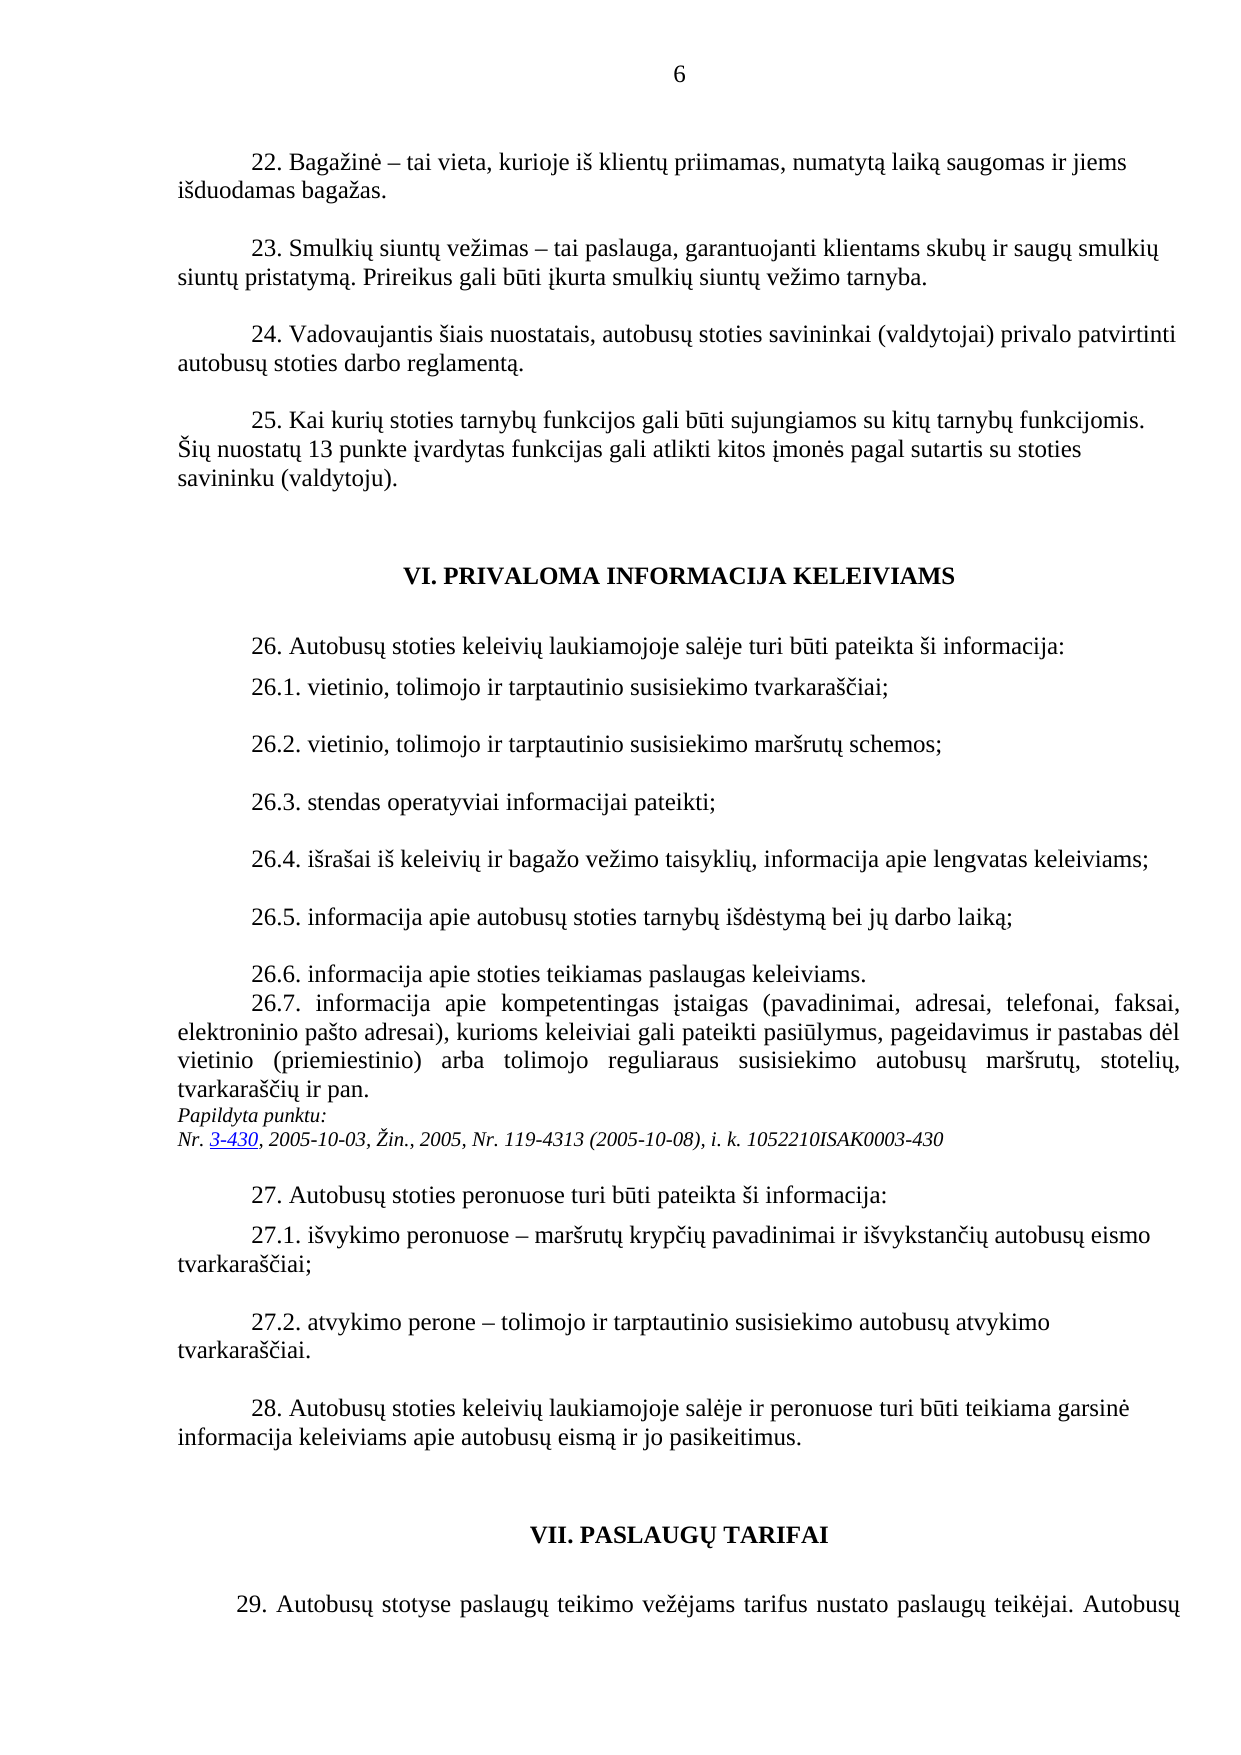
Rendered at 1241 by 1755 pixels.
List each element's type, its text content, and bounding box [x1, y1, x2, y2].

text 26.4. išrašai iš keleivių ir bagažo vežimo taisyklių, informacija apie lengvatas keleiviams; [177, 844, 1181, 873]
text VII. PASLAUGŲ TARIFAI [177, 1520, 1181, 1549]
text 26. Autobusų stoties keleivių laukiamojoje salėje turi būti pateikta ši informacija: [177, 631, 1181, 659]
text 26.5. informacija apie autobusų stoties tarnybų išdėstymą bei jų darbo laiką; [177, 902, 1181, 930]
text 27.1. išvykimo peronuose – maršrutų krypčių pavadinimai ir išvykstančių autobusų eismo tvarkaraščiai; [177, 1220, 1181, 1278]
text 23. Smulkių siuntų vežimas – tai paslauga, garantuojanti klientams skubų ir saugų smulkių siuntų pristatymą. Prireikus gali būti įkurta smulkių siuntų vežimo tarnyba. [177, 233, 1181, 291]
text 29. Autobusų stotyse paslaugų teikimo vežėjams tarifus nustato paslaugų teikėjai. Autobusų [177, 1589, 1181, 1618]
text 24. Vadovaujantis šiais nuostatais, autobusų stoties savininkai (valdytojai) privalo patvirtinti autobusų stoties darbo reglamentą. [177, 319, 1181, 377]
text 26.6. informacija apie stoties teikiamas paslaugas keleiviams. [177, 959, 1181, 988]
text Nr. 3-430, 2005-10-03, Žin., 2005, Nr. 119-4313 (2005-10-08), i. k. 1052210ISAK0003-430 [177, 1127, 1181, 1151]
text 26.2. vietinio, tolimojo ir tarptautinio susisiekimo maršrutų schemos; [177, 729, 1181, 758]
text 25. Kai kurių stoties tarnybų funkcijos gali būti sujungiamos su kitų tarnybų funkcijomis. Šių nuostatų 13 punkte įvardytas funkcijas gali atlikti kitos įmonės pagal sutartis su stoties savininku (valdytoju). [177, 406, 1181, 492]
text 26.3. stendas operatyviai informacijai pateikti; [177, 787, 1181, 815]
text 27.2. atvykimo perone – tolimojo ir tarptautinio susisiekimo autobusų atvykimo tvarkaraščiai. [177, 1307, 1181, 1364]
text 27. Autobusų stoties peronuose turi būti pateikta ši informacija: [177, 1180, 1181, 1208]
text Papildyta punktu: [177, 1103, 1181, 1127]
text 26.7. informacija apie kompetentingas įstaigas (pavadinimai, adresai, telefonai, faksai, elektroninio pašto adresai), kurioms keleiviai gali pateikti pasiūlymus, pageidavimus ir pastabas dėl vietinio (priemiestinio) arba tolimojo reguliaraus susisiekimo autobusų maršrutų, stotelių, tvarkaraščių ir pan. [177, 988, 1181, 1103]
text 28. Autobusų stoties keleivių laukiamojoje salėje ir peronuose turi būti teikiama garsinė informacija keleiviams apie autobusų eismą ir jo pasikeitimus. [177, 1393, 1181, 1450]
text 22. Bagažinė – tai vieta, kurioje iš klientų priimamas, numatytą laiką saugomas ir jiems išduodamas bagažas. [177, 147, 1181, 204]
text VI. PRIVALOMA INFORMACIJA KELEIVIAMS [177, 561, 1181, 590]
text 26.1. vietinio, tolimojo ir tarptautinio susisiekimo tvarkaraščiai; [177, 672, 1181, 700]
